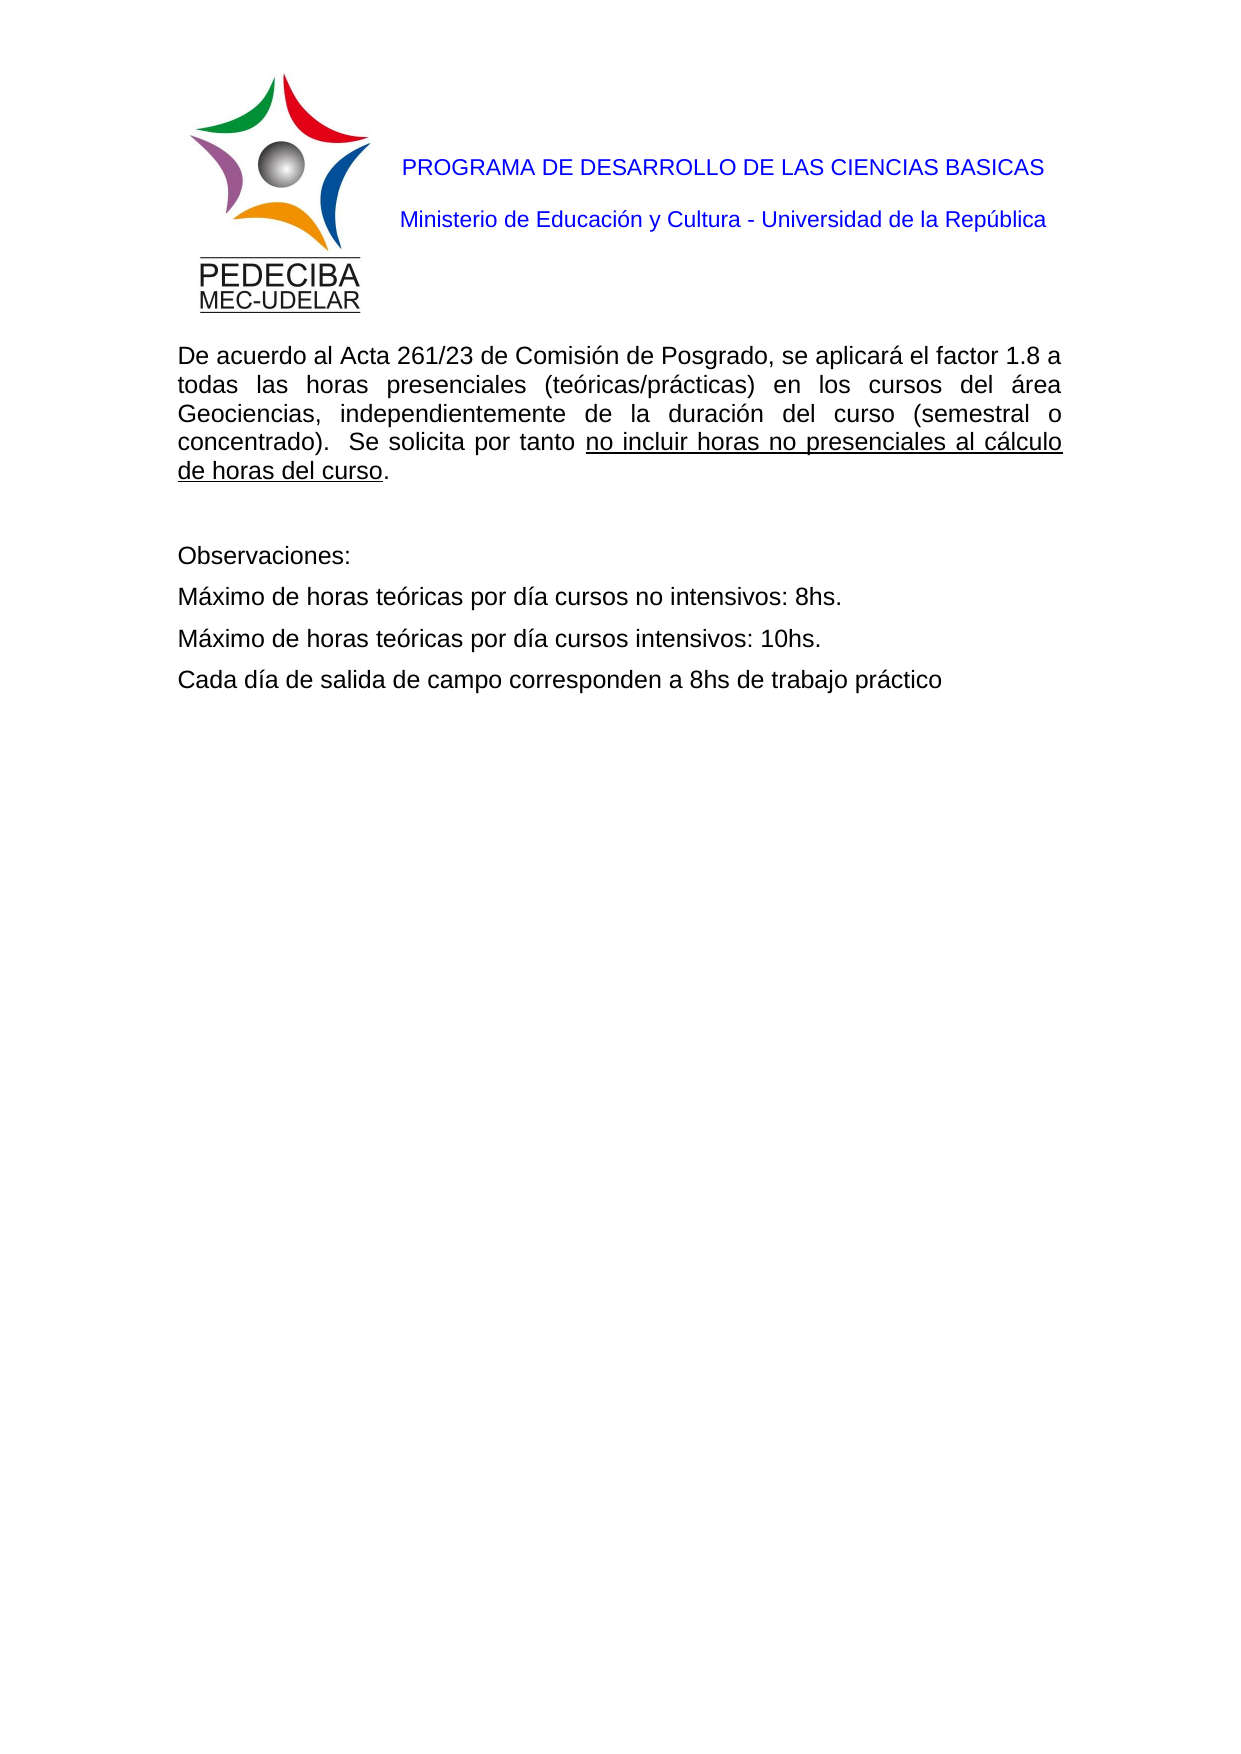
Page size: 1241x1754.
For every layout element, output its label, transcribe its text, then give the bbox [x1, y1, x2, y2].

text Máximo de horas teóricas por día cursos intensivos: 10hs. [177, 623, 1063, 652]
text De acuerdo al Acta 261/23 de Comisión de Posgrado, se aplicará el factor 1.8 a todas las horas presenciales (teóricas/prácticas) en los cursos del área Geociencias, independientemente de la duración del curso (semestral o concentrado). Se solicita por tanto no incluir horas no presenciales al cálculo de horas del curso. [177, 341, 1063, 485]
picture [189, 73, 371, 313]
text Cada día de salida de campo corresponden a 8hs de trabajo práctico [177, 665, 1063, 693]
text Máximo de horas teóricas por día cursos no intensivos: 8hs. [177, 582, 1063, 611]
text Observaciones: [177, 541, 1063, 570]
